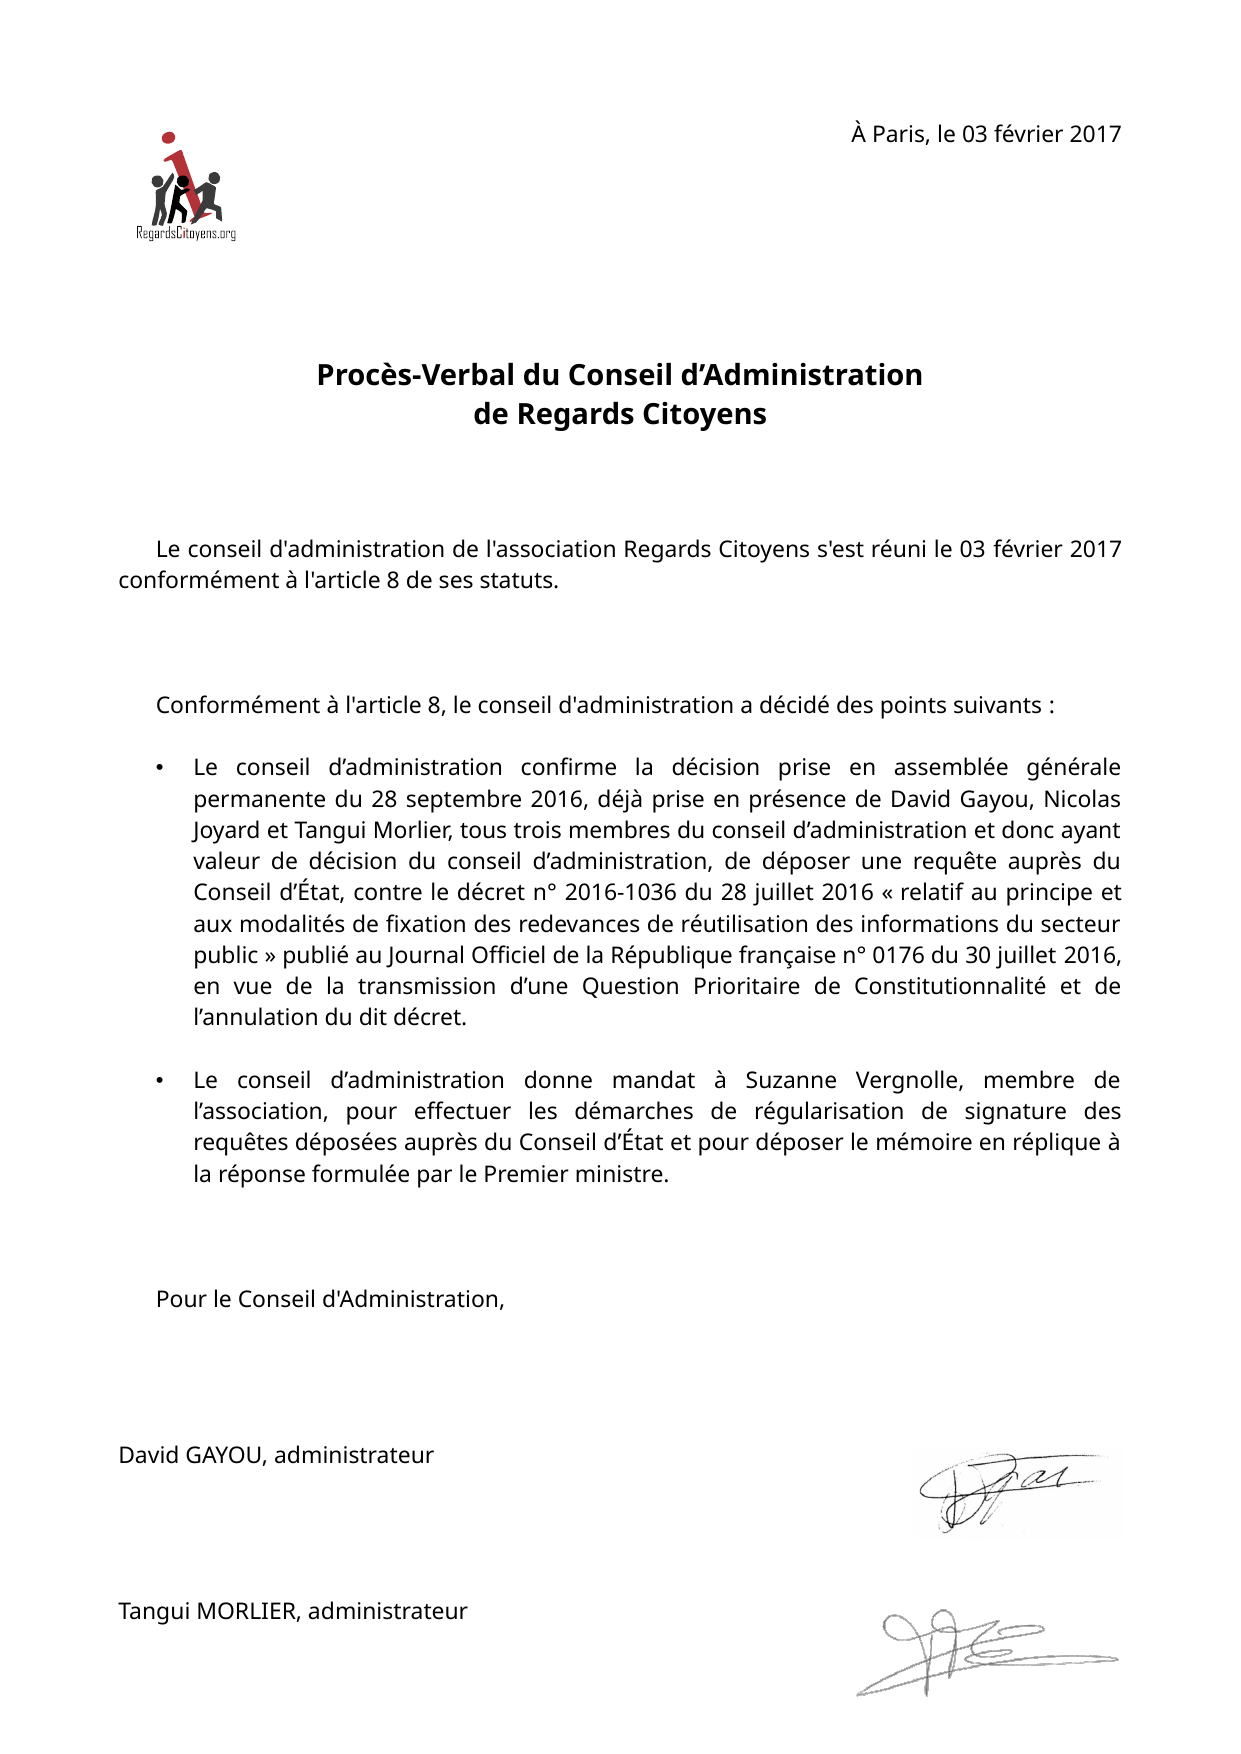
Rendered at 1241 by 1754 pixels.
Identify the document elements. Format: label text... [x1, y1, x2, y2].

picture [912, 1447, 1123, 1540]
picture [852, 1603, 1123, 1701]
text Tangui MORLIER, administrateur [118, 1595, 1122, 1626]
list Le conseil d’administration confirme la décision prise en assemblée générale permanente du 28 septembre 2016, déjà prise en présence de David Gayou, Nicolas Joyard et Tangui Morlier, tous trois membres du conseil d’administration et donc ayant valeur de décision du conseil d’administration, de déposer une requête auprès du Conseil d’État, contre le décret n° 2016-1036 du 28 juillet 2016 « relatif au principe et aux modalités de fixation des redevances de réutilisation des informations du secteur public » publié au Journal Officiel de la République française n° 0176 du 30 juillet 2016, en vue de la transmission d’une Question Prioritaire de Constitutionnalité et de l’annulation du dit décret. [156, 751, 1122, 1032]
text Procès-Verbal du Conseil d’Administration de Regards Citoyens [118, 354, 1122, 433]
text Pour le Conseil d'Administration, [118, 1282, 1122, 1314]
list Le conseil d’administration donne mandat à Suzanne Vergnolle, membre de l’association, pour effectuer les démarches de régularisation de signature des requêtes déposées auprès du Conseil d’État et pour déposer le mémoire en réplique à la réponse formulée par le Premier ministre. [156, 1064, 1122, 1189]
text Conformément à l'article 8, le conseil d'administration a décidé des points suivants : [118, 689, 1122, 720]
text Le conseil d'administration de l'association Regards Citoyens s'est réuni le 03 février 2017 conformément à l'article 8 de ses statuts. [118, 532, 1122, 595]
text David GAYOU, administrateur [118, 1439, 1122, 1470]
text À Paris, le 03 février 2017 [118, 118, 1122, 149]
